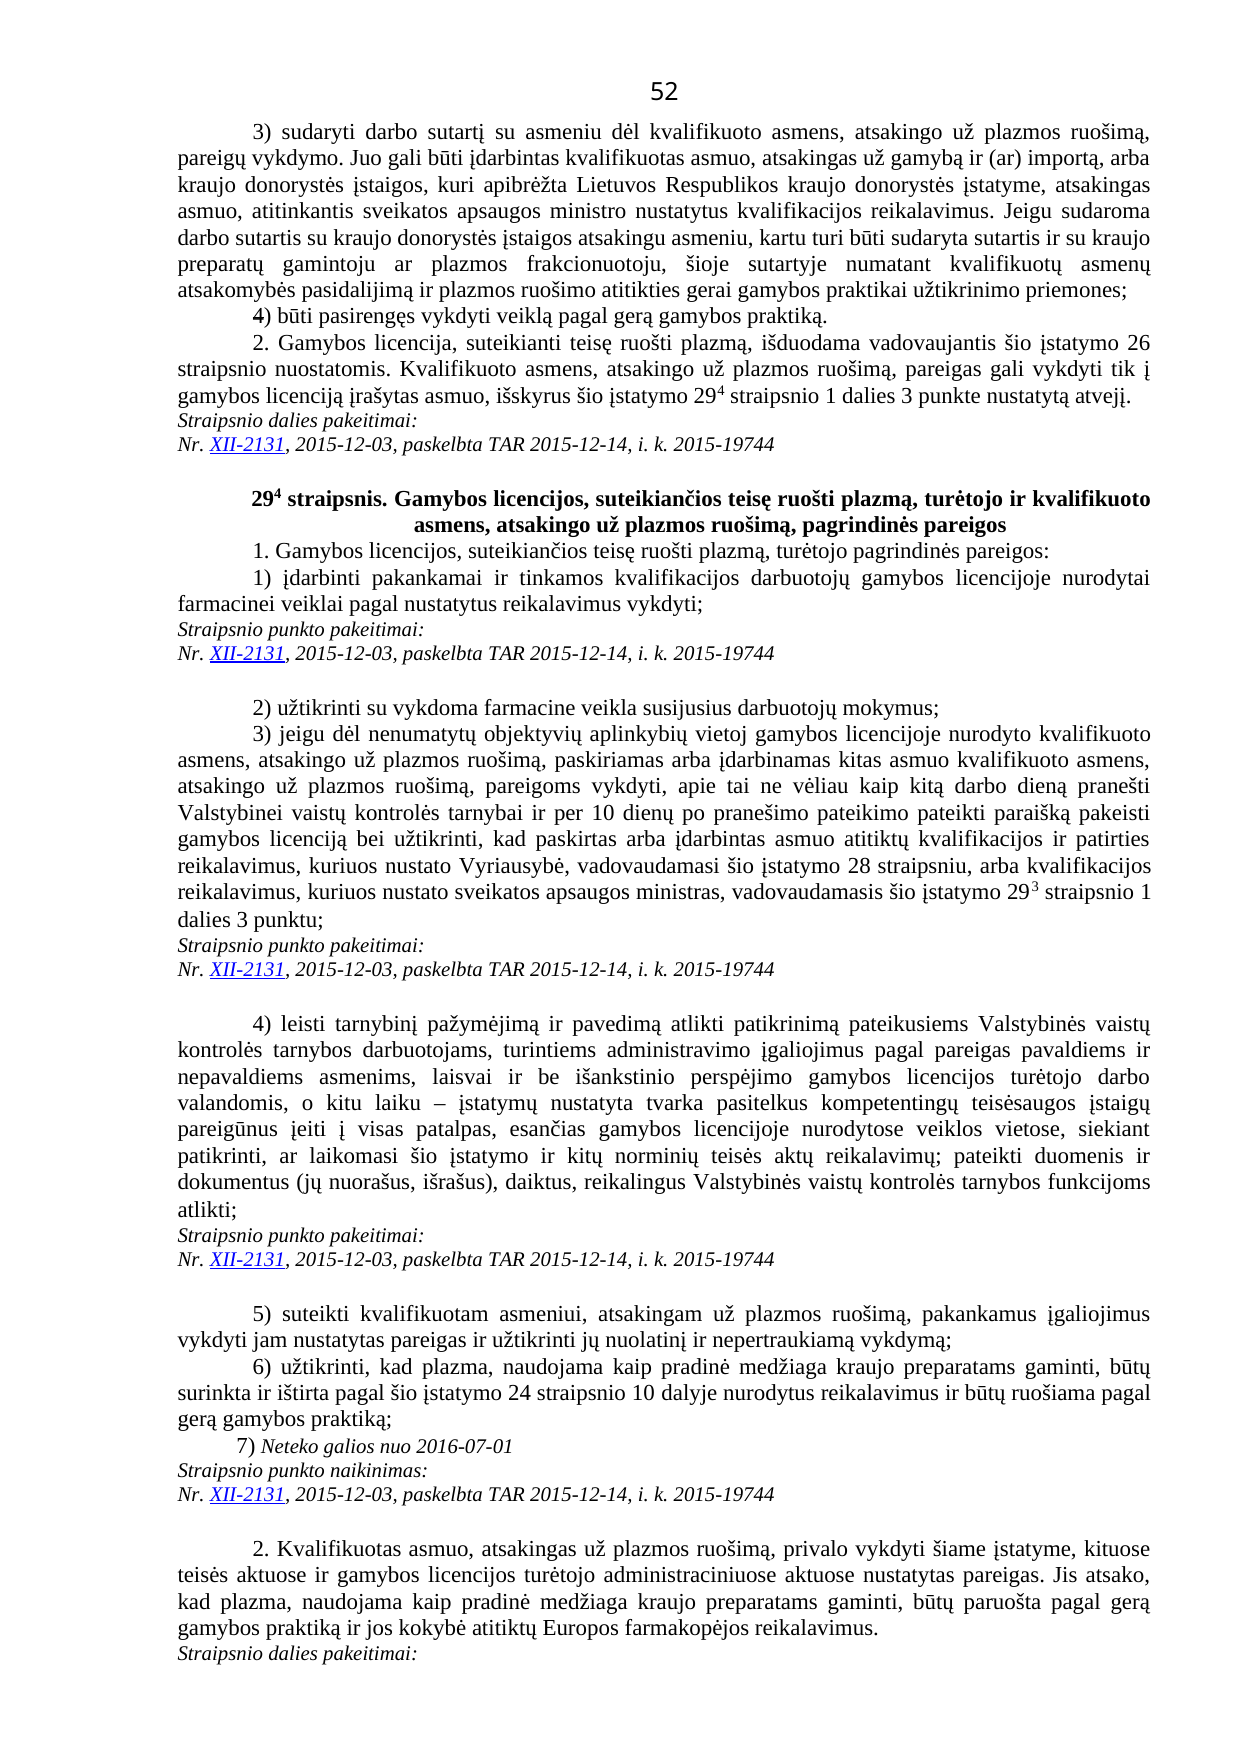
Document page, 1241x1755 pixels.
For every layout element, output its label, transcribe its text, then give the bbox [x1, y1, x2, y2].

text 4) būti pasirengęs vykdyti veiklą pagal gerą gamybos praktiką. [177, 303, 1152, 329]
text 1) įdarbinti pakankamai ir tinkamos kvalifikacijos darbuotojų gamybos licencijoje nurodytai farmacinei veiklai pagal nustatytus reikalavimus vykdyti; [177, 564, 1152, 617]
text Straipsnio dalies pakeitimai: [177, 408, 1152, 432]
text Straipsnio punkto naikinimas: [177, 1458, 1152, 1482]
text 4) leisti tarnybinį pažymėjimą ir pavedimą atlikti patikrinimą pateikusiems Valstybinės vaistų kontrolės tarnybos darbuotojams, turintiems administravimo įgaliojimus pagal pareigas pavaldiems ir nepavaldiems asmenims, laisvai ir be išankstinio perspėjimo gamybos licencijos turėtojo darbo valandomis, o kitu laiku – įstatymų nustatyta tvarka pasitelkus kompetentingų teisėsaugos įstaigų pareigūnus įeiti į visas patalpas, esančias gamybos licencijoje nurodytose veiklos vietose, siekiant patikrinti, ar laikomasi šio įstatymo ir kitų norminių teisės aktų reikalavimų; pateikti duomenis ir dokumentus (jų nuorašus, išrašus), daiktus, reikalingus Valstybinės vaistų kontrolės tarnybos funkcijoms atlikti; [177, 1010, 1152, 1223]
text 2) užtikrinti su vykdoma farmacine veikla susijusius darbuotojų mokymus; [177, 693, 1152, 720]
text 3) sudaryti darbo sutartį su asmeniu dėl kvalifikuoto asmens, atsakingo už plazmos ruošimą, pareigų vykdymo. Juo gali būti įdarbintas kvalifikuotas asmuo, atsakingas už gamybą ir (ar) importą, arba kraujo donorystės įstaigos, kuri apibrėžta Lietuvos Respublikos kraujo donorystės įstatyme, atsakingas asmuo, atitinkantis sveikatos apsaugos ministro nustatytus kvalifikacijos reikalavimus. Jeigu sudaroma darbo sutartis su kraujo donorystės įstaigos atsakingu asmeniu, kartu turi būti sudaryta sutartis ir su kraujo preparatų gamintoju ar plazmos frakcionuotoju, šioje sutartyje numatant kvalifikuotų asmenų atsakomybės pasidalijimą ir plazmos ruošimo atitikties gerai gamybos praktikai užtikrinimo priemones; [177, 118, 1152, 303]
text 5) suteikti kvalifikuotam asmeniui, atsakingam už plazmos ruošimą, pakankamus įgaliojimus vykdyti jam nustatytas pareigas ir užtikrinti jų nuolatinį ir nepertraukiamą vykdymą; [177, 1300, 1152, 1353]
text Straipsnio punkto pakeitimai: [177, 617, 1152, 641]
text 294 straipsnis. Gamybos licencijos, suteikiančios teisę ruošti plazmą, turėtojo ir kvalifikuoto asmens, atsakingo už plazmos ruošimą, pagrindinės pareigos [251, 485, 1152, 538]
text 1. Gamybos licencijos, suteikiančios teisę ruošti plazmą, turėtojo pagrindinės pareigos: [177, 538, 1152, 564]
text 7) Neteko galios nuo 2016-07-01 [177, 1432, 1152, 1458]
text 2. Kvalifikuotas asmuo, atsakingas už plazmos ruošimą, privalo vykdyti šiame įstatyme, kituose teisės aktuose ir gamybos licencijos turėtojo administraciniuose aktuose nustatytas pareigas. Jis atsako, kad plazma, naudojama kaip pradinė medžiaga kraujo preparatams gaminti, būtų paruošta pagal gerą gamybos praktiką ir jos kokybė atitiktų Europos farmakopėjos reikalavimus. [177, 1535, 1152, 1641]
text 6) užtikrinti, kad plazma, naudojama kaip pradinė medžiaga kraujo preparatams gaminti, būtų surinkta ir ištirta pagal šio įstatymo 24 straipsnio 10 dalyje nurodytus reikalavimus ir būtų ruošiama pagal gerą gamybos praktiką; [177, 1353, 1152, 1432]
text Nr. XII-2131, 2015-12-03, paskelbta TAR 2015-12-14, i. k. 2015-19744 [177, 432, 1152, 456]
text 3) jeigu dėl nenumatytų objektyvių aplinkybių vietoj gamybos licencijoje nurodyto kvalifikuoto asmens, atsakingo už plazmos ruošimą, paskiriamas arba įdarbinamas kitas asmuo kvalifikuoto asmens, atsakingo už plazmos ruošimą, pareigoms vykdyti, apie tai ne vėliau kaip kitą darbo dieną pranešti Valstybinei vaistų kontrolės tarnybai ir per 10 dienų po pranešimo pateikimo pateikti paraišką pakeisti gamybos licenciją bei užtikrinti, kad paskirtas arba įdarbintas asmuo atitiktų kvalifikacijos ir patirties reikalavimus, kuriuos nustato Vyriausybė, vadovaudamasi šio įstatymo 28 straipsniu, arba kvalifikacijos reikalavimus, kuriuos nustato sveikatos apsaugos ministras, vadovaudamasis šio įstatymo 293 straipsnio 1 dalies 3 punktu; [177, 720, 1152, 933]
text 2. Gamybos licencija, suteikianti teisę ruošti plazmą, išduodama vadovaujantis šio įstatymo 26 straipsnio nuostatomis. Kvalifikuoto asmens, atsakingo už plazmos ruošimą, pareigas gali vykdyti tik į gamybos licenciją įrašytas asmuo, išskyrus šio įstatymo 294 straipsnio 1 dalies 3 punkte nustatytą atvejį. [177, 329, 1152, 408]
text Straipsnio punkto pakeitimai: [177, 933, 1152, 957]
text Nr. XII-2131, 2015-12-03, paskelbta TAR 2015-12-14, i. k. 2015-19744 [177, 1482, 1152, 1506]
text Straipsnio dalies pakeitimai: [177, 1641, 1152, 1664]
text Nr. XII-2131, 2015-12-03, paskelbta TAR 2015-12-14, i. k. 2015-19744 [177, 957, 1152, 981]
text Nr. XII-2131, 2015-12-03, paskelbta TAR 2015-12-14, i. k. 2015-19744 [177, 1247, 1152, 1271]
text Straipsnio punkto pakeitimai: [177, 1223, 1152, 1247]
text Nr. XII-2131, 2015-12-03, paskelbta TAR 2015-12-14, i. k. 2015-19744 [177, 641, 1152, 665]
